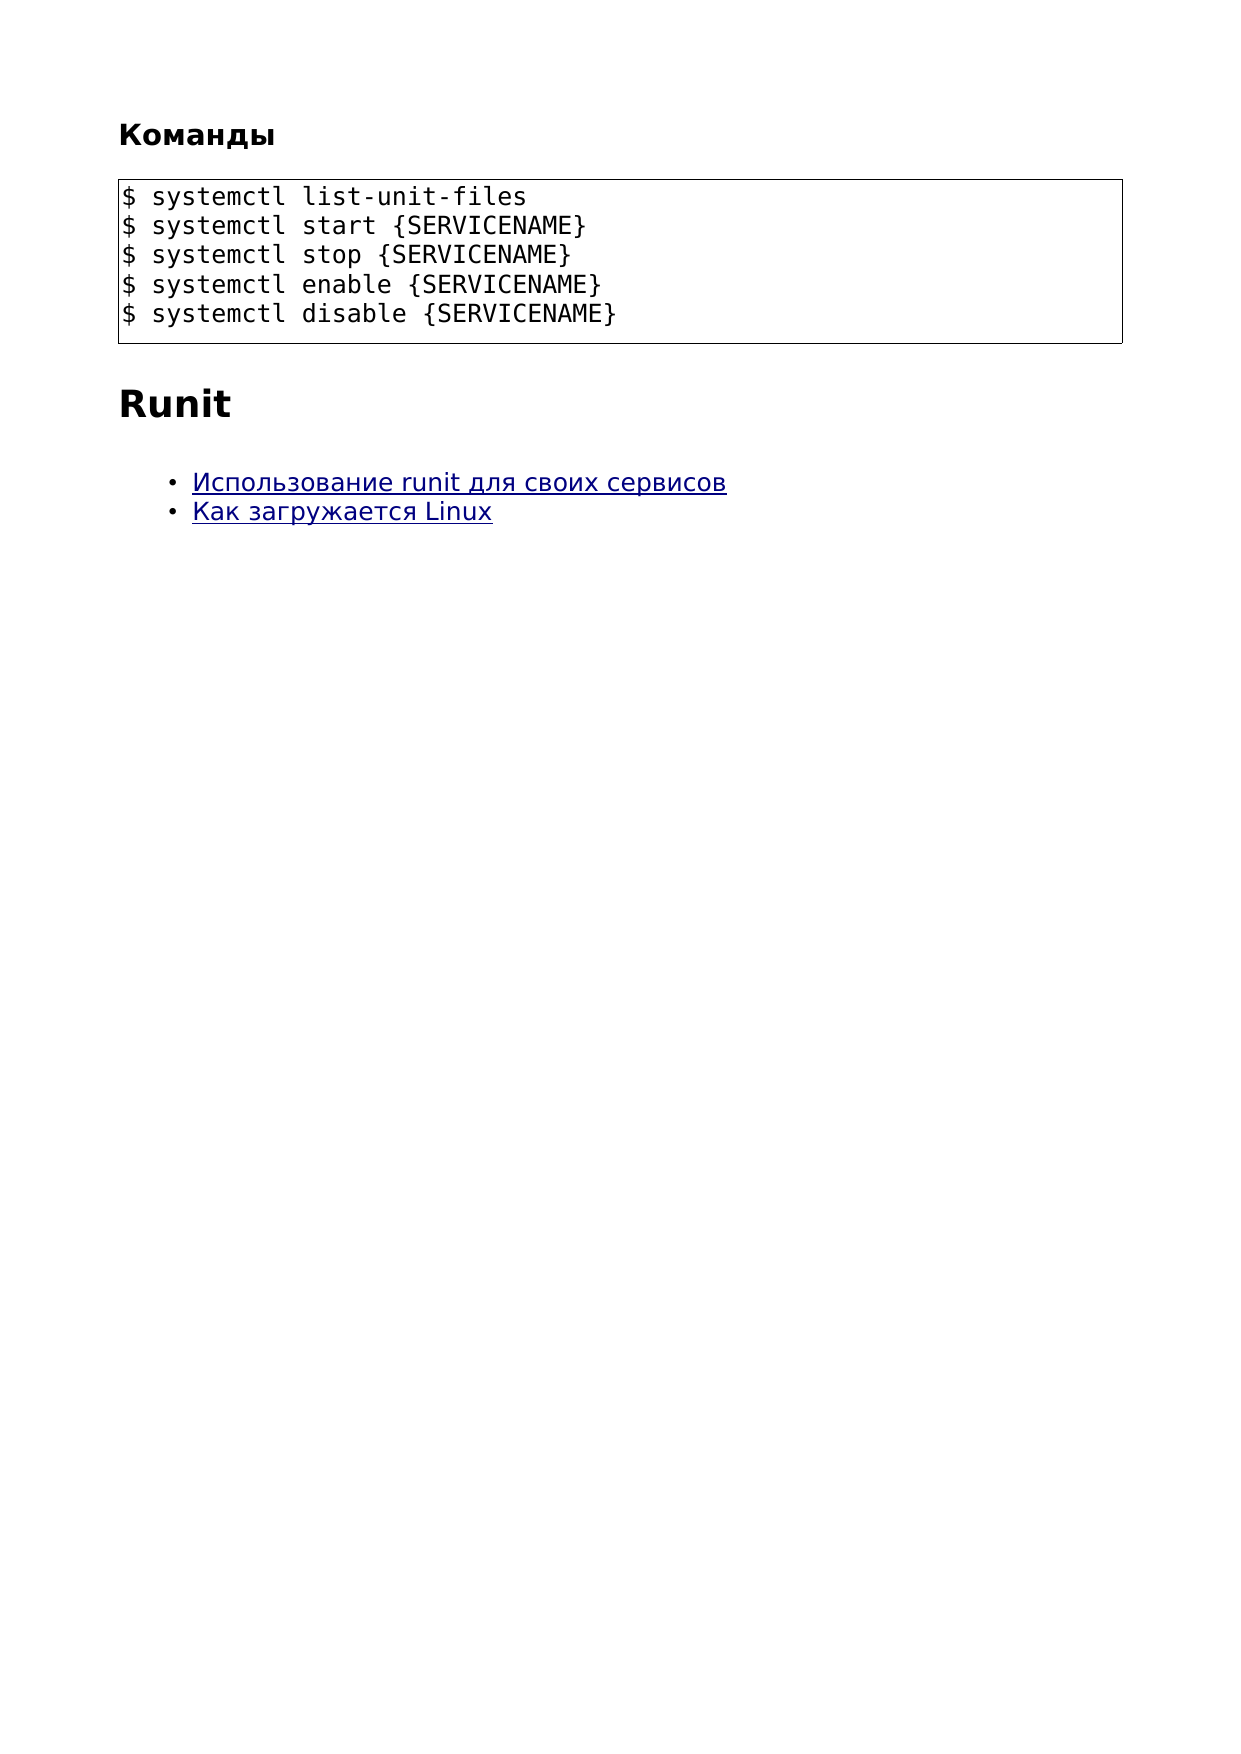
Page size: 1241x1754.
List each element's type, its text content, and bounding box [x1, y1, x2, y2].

list Как загружается Linux [177, 498, 1122, 527]
table_header $ systemctl list-unit-files $ systemctl start {SERVICENAME} $ systemctl stop {SERVICENAME} $ systemctl enable {SERVICENAME} $ systemctl disable {SERVICENAME} [119, 180, 1122, 343]
subtitle Runit [118, 383, 1122, 426]
list Использование runit для своих сервисов [177, 468, 1122, 498]
subtitle Команды [118, 118, 1122, 152]
